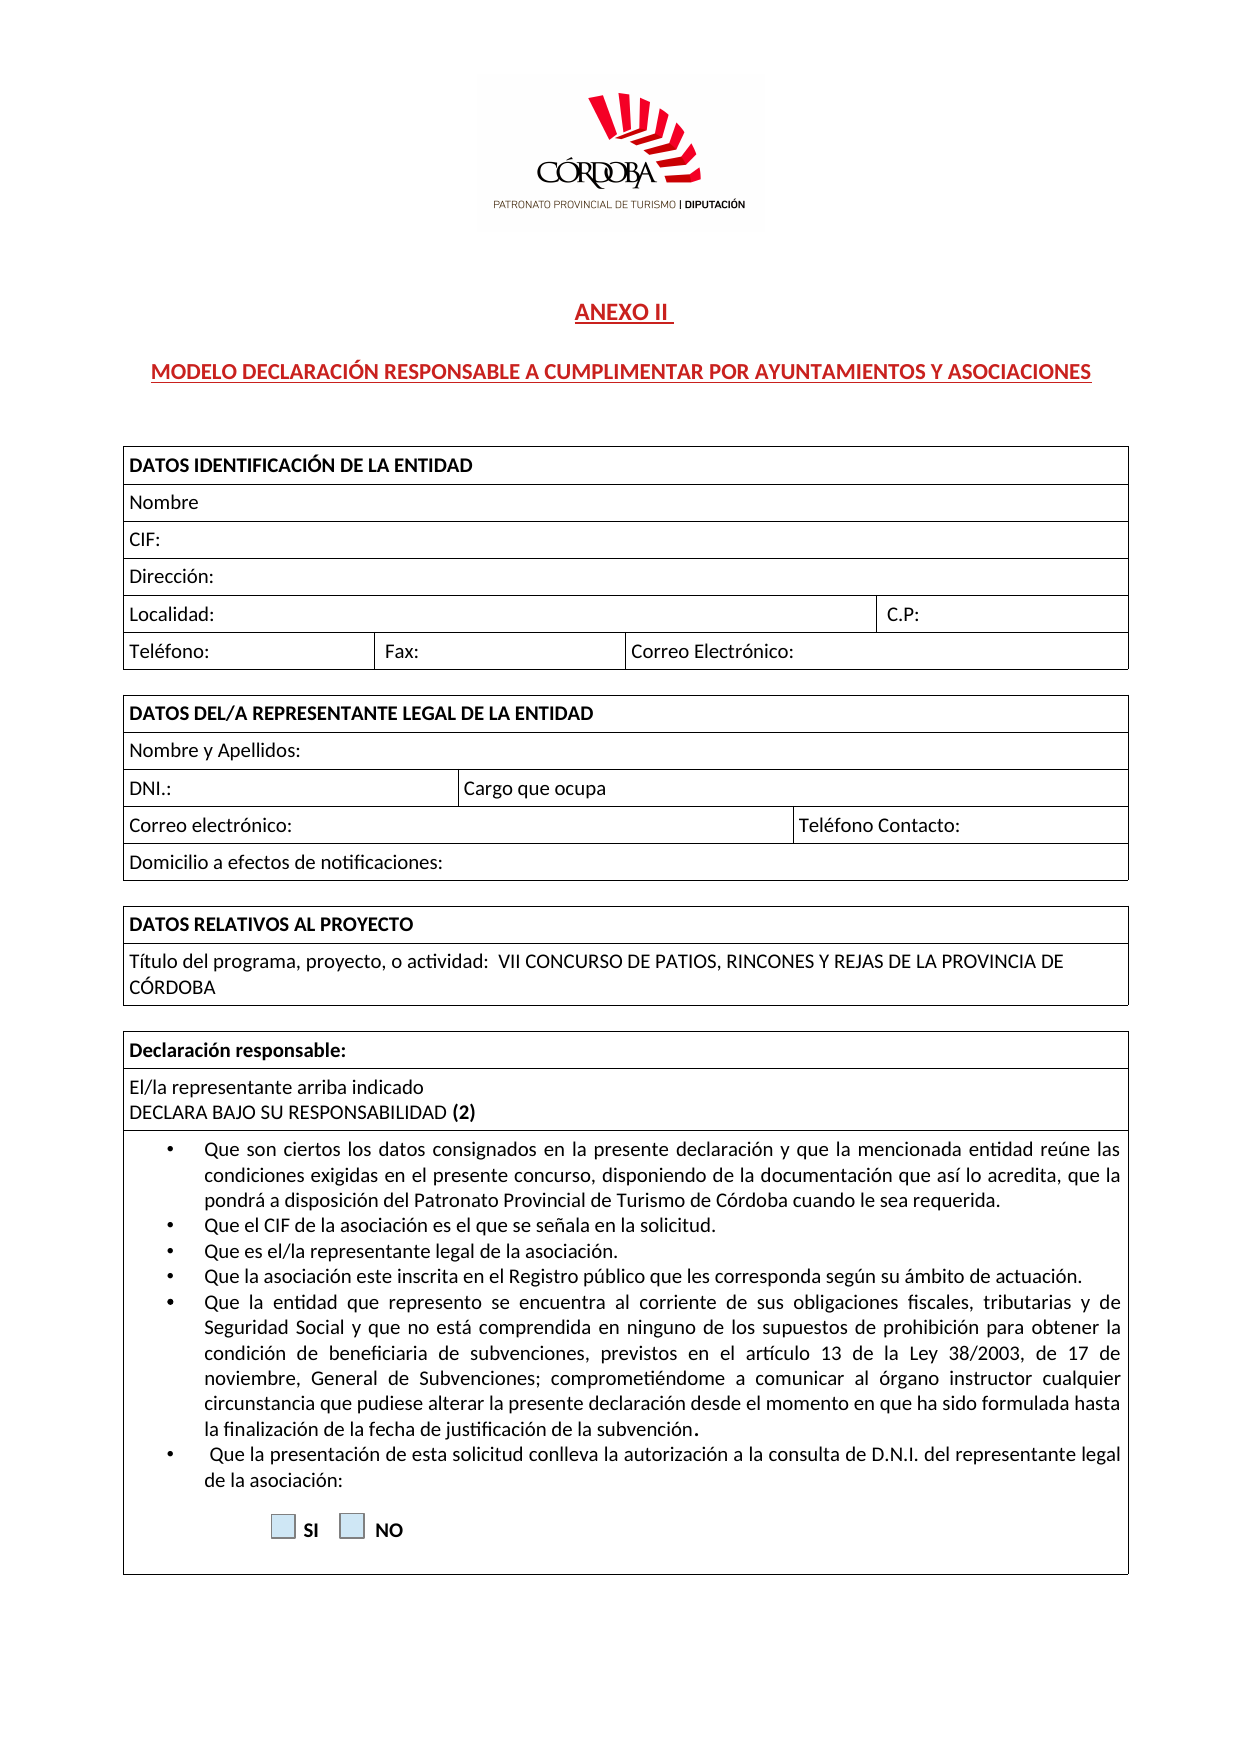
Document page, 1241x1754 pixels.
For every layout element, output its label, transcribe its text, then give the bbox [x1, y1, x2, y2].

table_cell Correo electrónico: [124, 807, 793, 843]
table_cell El/la representante arriba indicado DECLARA BAJO SU RESPONSABILIDAD (2) [124, 1069, 1128, 1130]
table_header DATOS DEL/A REPRESENTANTE LEGAL DE LA ENTIDAD [124, 696, 1128, 732]
table_cell C.P: [877, 596, 1128, 632]
table_cell Cargo que ocupa [459, 770, 1128, 806]
table_cell Título del programa, proyecto, o actividad: VII CONCURSO DE PATIOS, RINCONES Y REJAS DE LA PROVINCIA DE CÓRDOBA [124, 944, 1128, 1005]
text MODELO DECLARACIÓN RESPONSABLE A CUMPLIMENTAR POR AYUNTAMIENTOS Y ASOCIACIONES [123, 357, 1119, 385]
table_cell Fax: [375, 633, 625, 669]
table_cell Dirección: [124, 559, 1128, 595]
table_cell Que son ciertos los datos consignados en la presente declaración y que la mencionada entidad reúne las condiciones exigidas en el presente concurso, disponiendo de la documentación que así lo acredita, que la pondrá a disposición del Patronato Provincial de Turismo de Córdoba cuando le sea requerida. Que el CIF de la asociación es el que se señala en la solicitud. Que es el/la representante legal de la asociación. Que la asociación este inscrita en el Registro público que les corresponda según su ámbito de actuación. Que la entidad que represento se encuentra al corriente de sus obligaciones fiscales, tributarias y de Seguridad Social y que no está comprendida en ninguno de los supuestos de prohibición para obtener la condición de beneficiaria de subvenciones, previstos en el artículo 13 de la Ley 38/2003, de 17 de noviembre, General de Subvenciones; comprometiéndome a comunicar al órgano instructor cualquier circunstancia que pudiese alterar la presente declaración desde el momento en que ha sido formulada hasta la finalización de la fecha de justificación de la subvención. Que la presentación de esta solicitud conlleva la autorización a la consulta de D.N.I. del representante legal de la asociación: SI NO [124, 1131, 1128, 1574]
table_cell Nombre y Apellidos: [124, 733, 1128, 769]
picture [476, 74, 766, 232]
table_cell CIF: [124, 522, 1128, 558]
table_cell Teléfono: [124, 633, 374, 669]
table_cell Correo Electrónico: [626, 633, 1128, 669]
table_header Declaración responsable: [124, 1032, 1128, 1068]
table_header DATOS IDENTIFICACIÓN DE LA ENTIDAD [124, 447, 1128, 483]
table_cell Nombre [124, 485, 1128, 521]
table_cell Teléfono Contacto: [794, 807, 1128, 843]
text ANEXO II [123, 296, 1119, 327]
table_header DATOS RELATIVOS AL PROYECTO [124, 907, 1128, 943]
table_cell DNI.: [124, 770, 458, 806]
table_cell Domicilio a efectos de notificaciones: [124, 844, 1128, 880]
table_cell Localidad: [124, 596, 876, 632]
